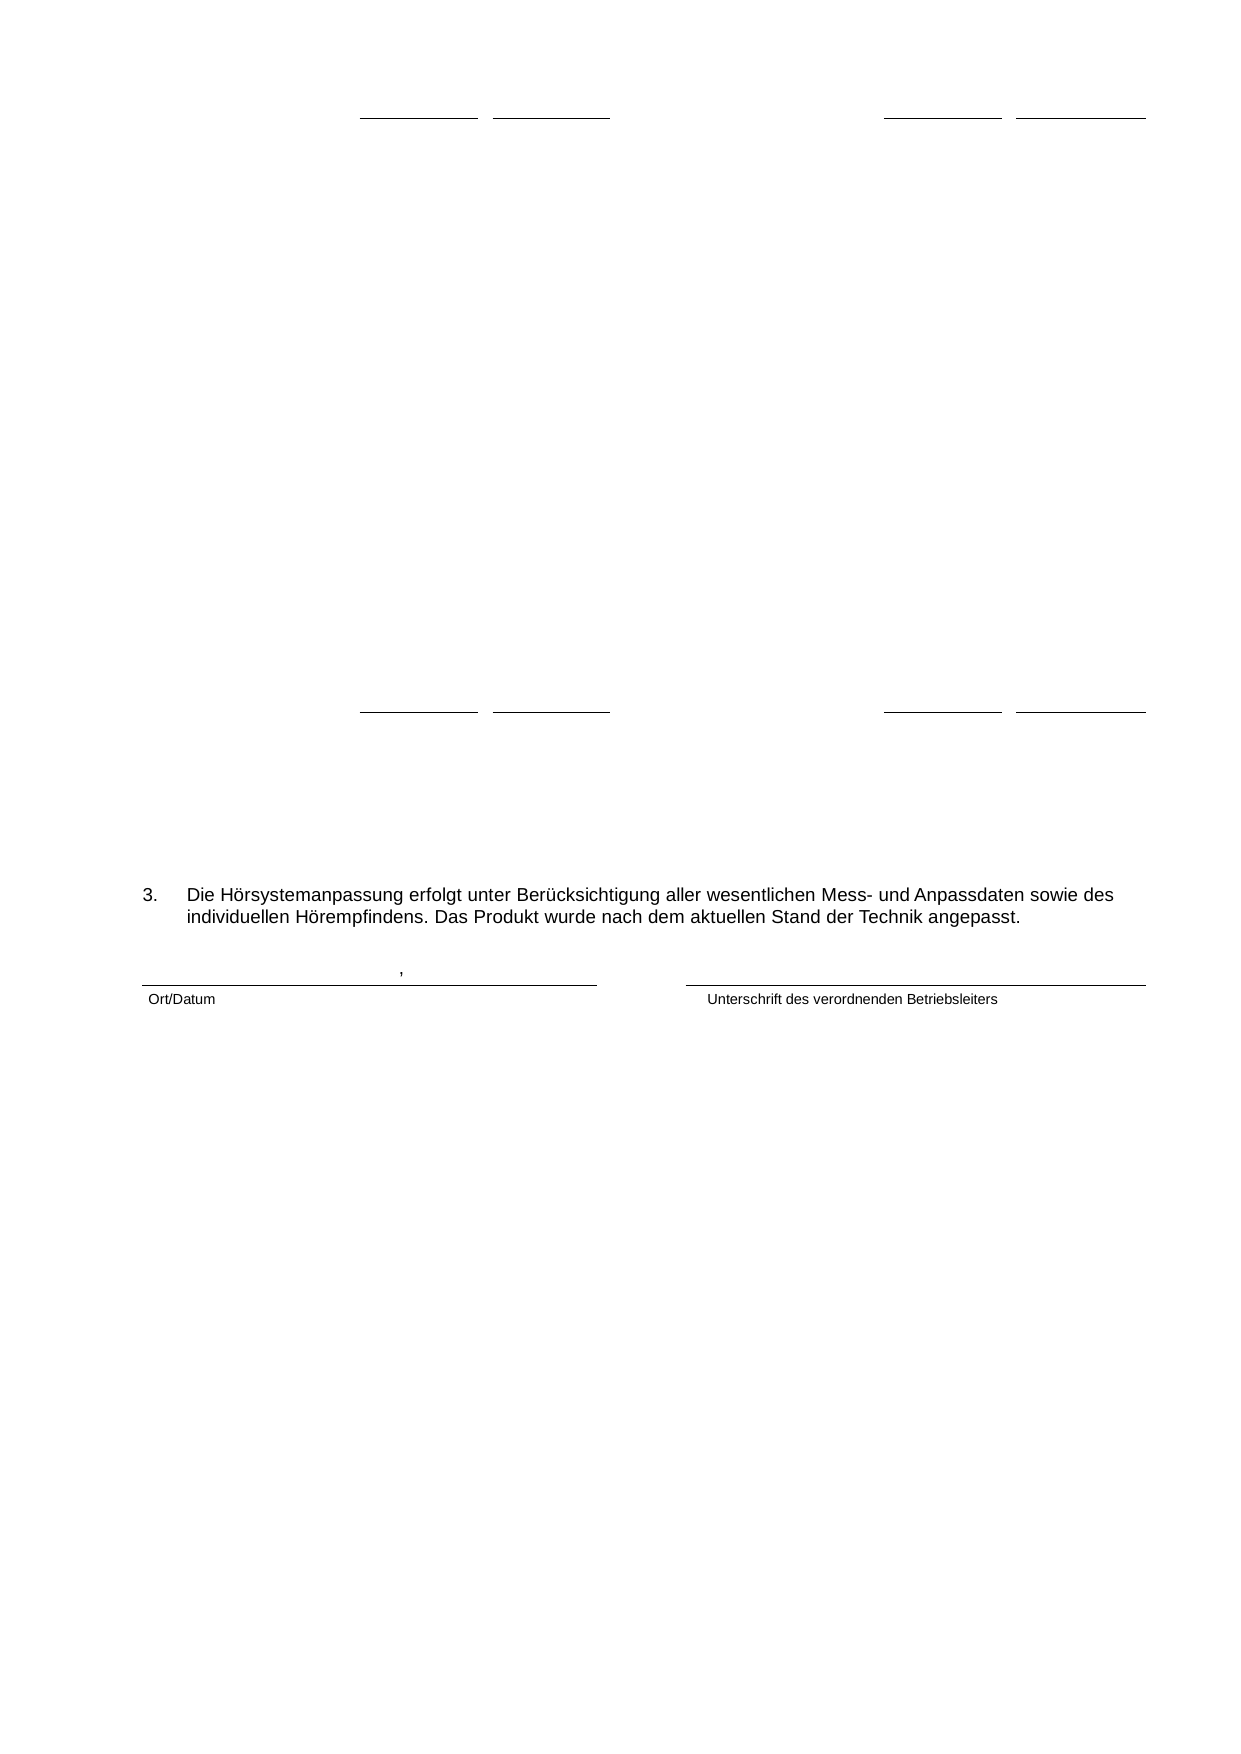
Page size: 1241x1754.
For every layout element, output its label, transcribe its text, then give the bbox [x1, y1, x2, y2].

table_cell [142, 118, 189, 712]
table_cell [610, 118, 718, 712]
table_cell <anpassbericht/wenn( istsprachschwelle, '(> 2dB)', '(>=10%-Punkte)' )> [1016, 713, 1146, 874]
table_cell <wenn(logischesoder(istnichtnull(/anpassbericht/freifeld_schwelle_rechts_versorgt_messwert),istnichtnull(/anpassbericht/freifeldmessungmitstörschall/freifeld_rechts_messwert)),/anpassbericht/wenn(istsprachschwelle,freifeld_schwelle_rechts_messwert/subtrahiert(/anpassbericht/freifeld_schwelle_rechts_versorgt_messwert)/suffix(' dB S/N'),freifeldmessungmitstörschall/freifeld_rechts_versorgt_messwert/subtrahiert(/anpassbericht/freifeldmessungmitstörschall/freifeld_rechts_messwert)/suffix(' %')))> <wenn(logischesoder(istnichtnull(/anpassbericht/freifeld_schwelle_links_versorgt_messwert),istnichtnull(/anpassbericht/freifeldmessungmitstörschall/freifeld_links_messwert)),/anpassbericht/wenn(istsprachschwelle,freifeld_schwelle_links_messwert/subtrahiert(/anpassbericht/freifeld_schwelle_links_versorgt_messwert)/suffix(' dB S/N'),freifeldmessungmitstörschall/freifeld_links_versorgt_messwert/subtrahiert(/anpassbericht/freifeldmessungmitstörschall/freifeld_links_messwert)/suffix(' %')))> [1016, 119, 1146, 712]
table_cell <anpassbericht/wenn( istsprachschwelle, '(> 2dB)', '(>=20%-Punkte)' )> [884, 713, 1002, 874]
table_cell [719, 118, 884, 712]
table_cell [719, 712, 884, 874]
text 3. Die Hörsystemanpassung erfolgt unter Berücksichtigung aller wesentlichen Mess- und Anpassdaten sowie des individuellen Hörempfindens. Das Produkt wurde nach dem aktuellen Stand der Technik angepasst. [142, 884, 1146, 927]
table_cell [190, 712, 359, 874]
table_header <anmeldung/filiale/adresse/ort>, <ausgabe/datum> [142, 952, 597, 985]
table_cell [190, 118, 359, 712]
table_header [597, 952, 686, 985]
table_cell [610, 712, 718, 874]
table_cell [478, 118, 492, 712]
table_cell <wenn(logischesoder(istnichtnull(/anpassbericht/freifeld_schwelle_beidseitig_versorgt_messwert),istnichtnull(/anpassbericht/freifeldmessungohnestörschall/freifeld_beidseitig_messwert)),/anpassbericht/wenn(istsprachschwelle,,freifeldmessungohnestörschall/freifeld_beidseitig_versorgt_messwert/subtrahiert(/anpassbericht/freifeldmessungohnestörschall/freifeld_beidseitig_messwert)/suffix(' %')))> [360, 119, 478, 712]
table_cell <anpassbericht/wenn( istsprachschwelle, '(> 2dB)', '(>=20%-Punkte)' )> [360, 713, 478, 874]
table_cell [597, 985, 686, 1013]
table_cell <wenn(logischesoder(istnichtnull(/anpassbericht/freifeld_schwelle_beidseitig_versorgt_messwert),istnichtnull(/anpassbericht/freifeldmessungmitstörschall/freifeld_beidseitig_messwert)),/anpassbericht/wenn(istsprachschwelle,freifeld_schwelle_beidseitig_messwert/subtrahiert(/anpassbericht/freifeld_schwelle_beidseitig_versorgt_messwert)/suffix(' dB S/N'),freifeldmessungmitstörschall/freifeld_beidseitig_versorgt_messwert/subtrahiert(/anpassbericht/freifeldmessungmitstörschall/freifeld_beidseitig_messwert)/suffix(' %')))> [493, 119, 610, 712]
table_cell [1002, 712, 1016, 874]
table_cell [478, 712, 492, 874]
table_cell <wenn(logischesoder(istnichtnull(/anpassbericht/freifeld_schwelle_rechts_versorgt_messwert),istnichtnull(/anpassbericht/freifeldmessungohnestörschall/freifeld_rechts_messwert)),/anpassbericht/wenn(istsprachschwelle,,freifeldmessungohnestörschall/freifeld_rechts_versorgt_messwert/subtrahiert(/anpassbericht/freifeldmessungohnestörschall/freifeld_rechts_messwert)/suffix(' %')))> <wenn(logischesoder(istnichtnull(/anpassbericht/freifeld_schwelle_links_versorgt_messwert),istnichtnull(/anpassbericht/freifeldmessungohnestörschall/freifeld_links_messwert)),/anpassbericht/wenn(istsprachschwelle,,freifeldmessungohnestörschall/freifeld_links_versorgt_messwert/subtrahiert(/anpassbericht/freifeldmessungohnestörschall/freifeld_links_messwert)/suffix(' %')))> [884, 119, 1002, 712]
table_cell #as_1# Unterschrift des verordnenden Betriebsleiters [686, 986, 1146, 1013]
table_cell Ort/Datum [142, 986, 597, 1013]
table_cell [1002, 118, 1016, 712]
table_header [686, 952, 1146, 985]
table_cell <anpassbericht/wenn( istsprachschwelle, '(> 2dB)', '(>=10%-Punkte)' )> [493, 713, 610, 874]
table_cell [142, 712, 189, 874]
